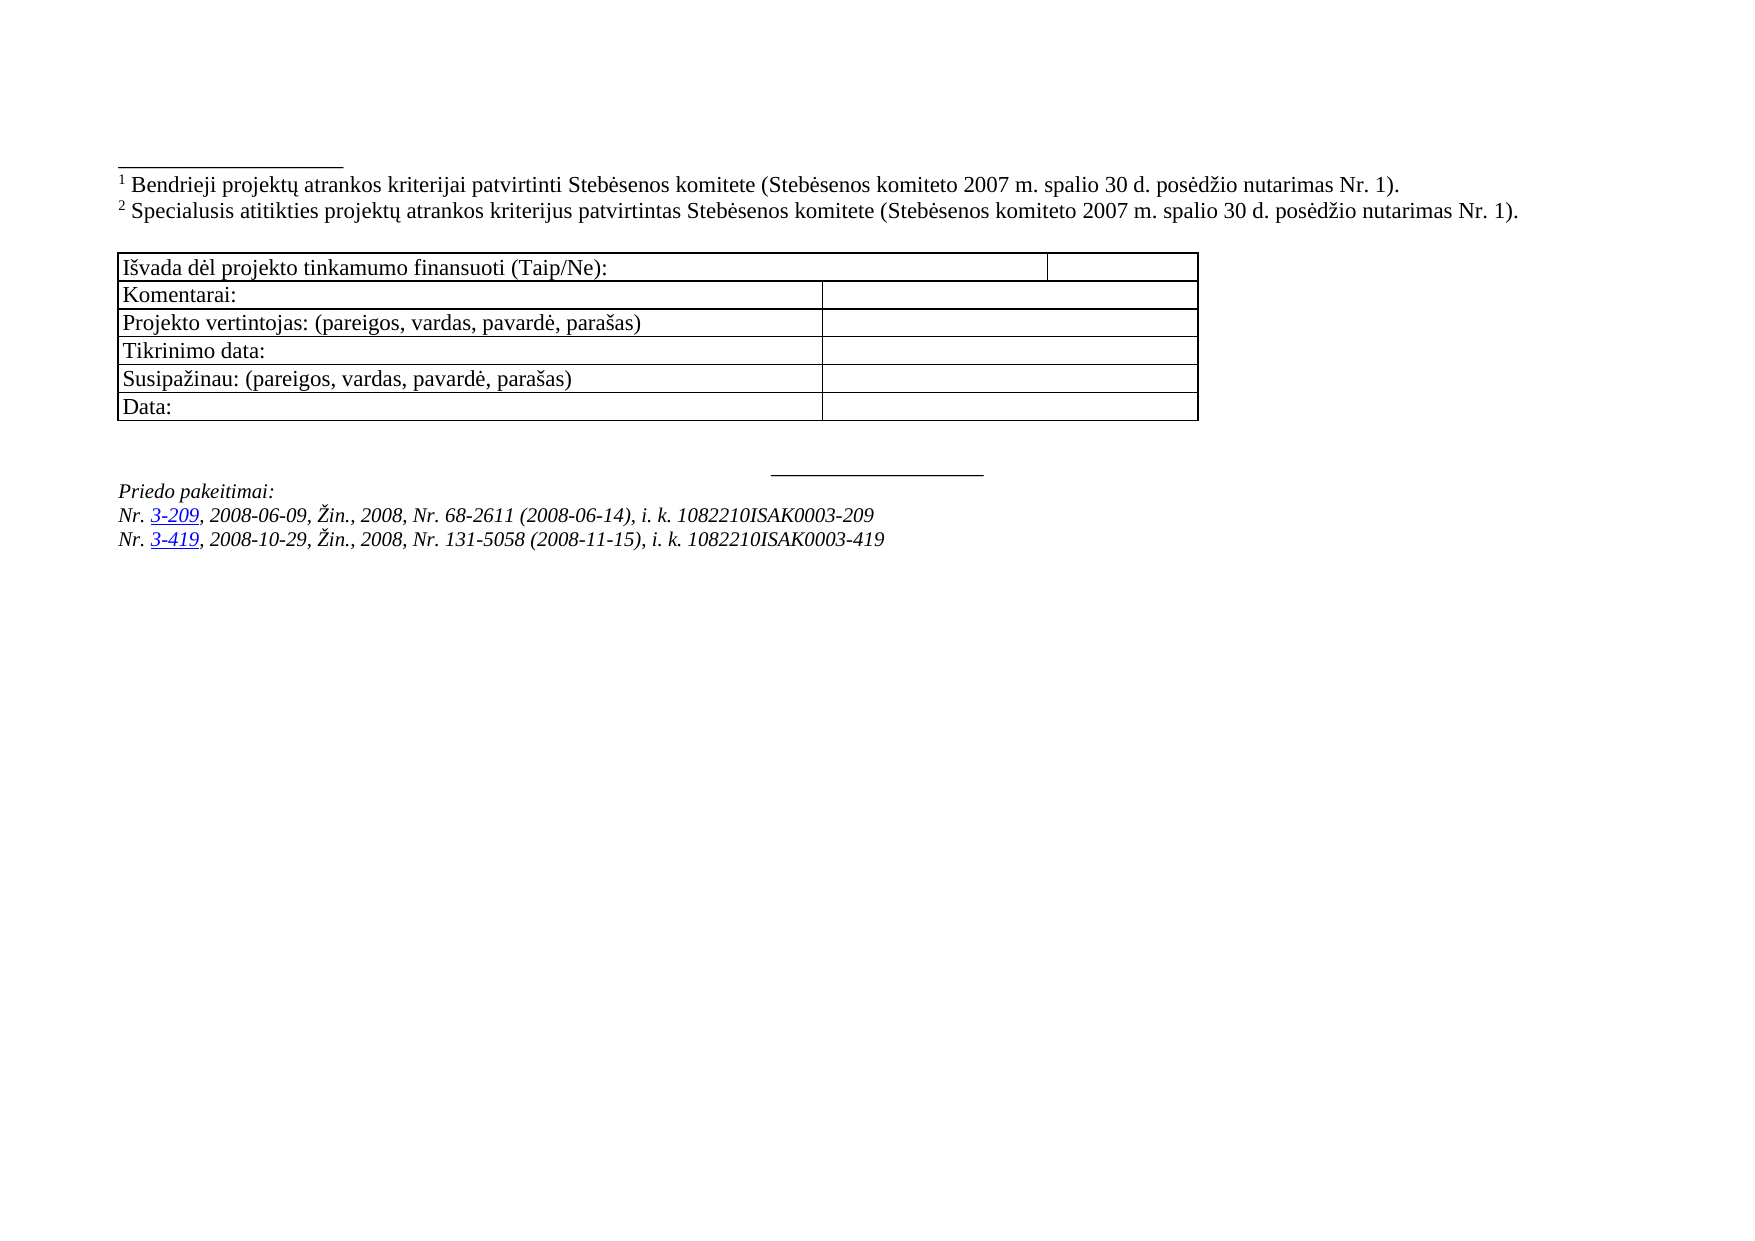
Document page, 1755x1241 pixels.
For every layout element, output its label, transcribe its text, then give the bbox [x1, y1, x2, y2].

table_cell Tikrinimo data: [119, 337, 822, 364]
text Nr. 3-419, 2008-10-29, Žin., 2008, Nr. 131-5058 (2008-11-15), i. k. 1082210ISAK0003-419 [118, 527, 1636, 551]
table_cell [823, 282, 1197, 308]
text _________________ [118, 450, 1636, 479]
table_header [1048, 254, 1197, 280]
table_cell Projekto vertintojas: (pareigos, vardas, pavardė, parašas) [119, 310, 822, 336]
text 2 Specialusis atitikties projektų atrankos kriterijus patvirtintas Stebėsenos komitete (Stebėsenos komiteto 2007 m. spalio 30 d. posėdžio nutarimas Nr. 1). [118, 197, 1636, 223]
text Nr. 3-209, 2008-06-09, Žin., 2008, Nr. 68-2611 (2008-06-14), i. k. 1082210ISAK0003-209 [118, 503, 1636, 527]
text __________________ [118, 142, 1636, 171]
text 1 Bendrieji projektų atrankos kriterijai patvirtinti Stebėsenos komitete (Stebėsenos komiteto 2007 m. spalio 30 d. posėdžio nutarimas Nr. 1). [118, 171, 1636, 197]
table_cell Susipažinau: (pareigos, vardas, pavardė, parašas) [119, 365, 822, 392]
table_cell Data: [119, 393, 822, 419]
table_cell [823, 393, 1197, 419]
text Priedo pakeitimai: [118, 479, 1636, 503]
table_cell [823, 310, 1197, 336]
table_cell [823, 365, 1197, 392]
table_cell Komentarai: [119, 282, 822, 308]
table_header Išvada dėl projekto tinkamumo finansuoti (Taip/Ne): [119, 254, 1047, 280]
table_cell [823, 337, 1197, 364]
